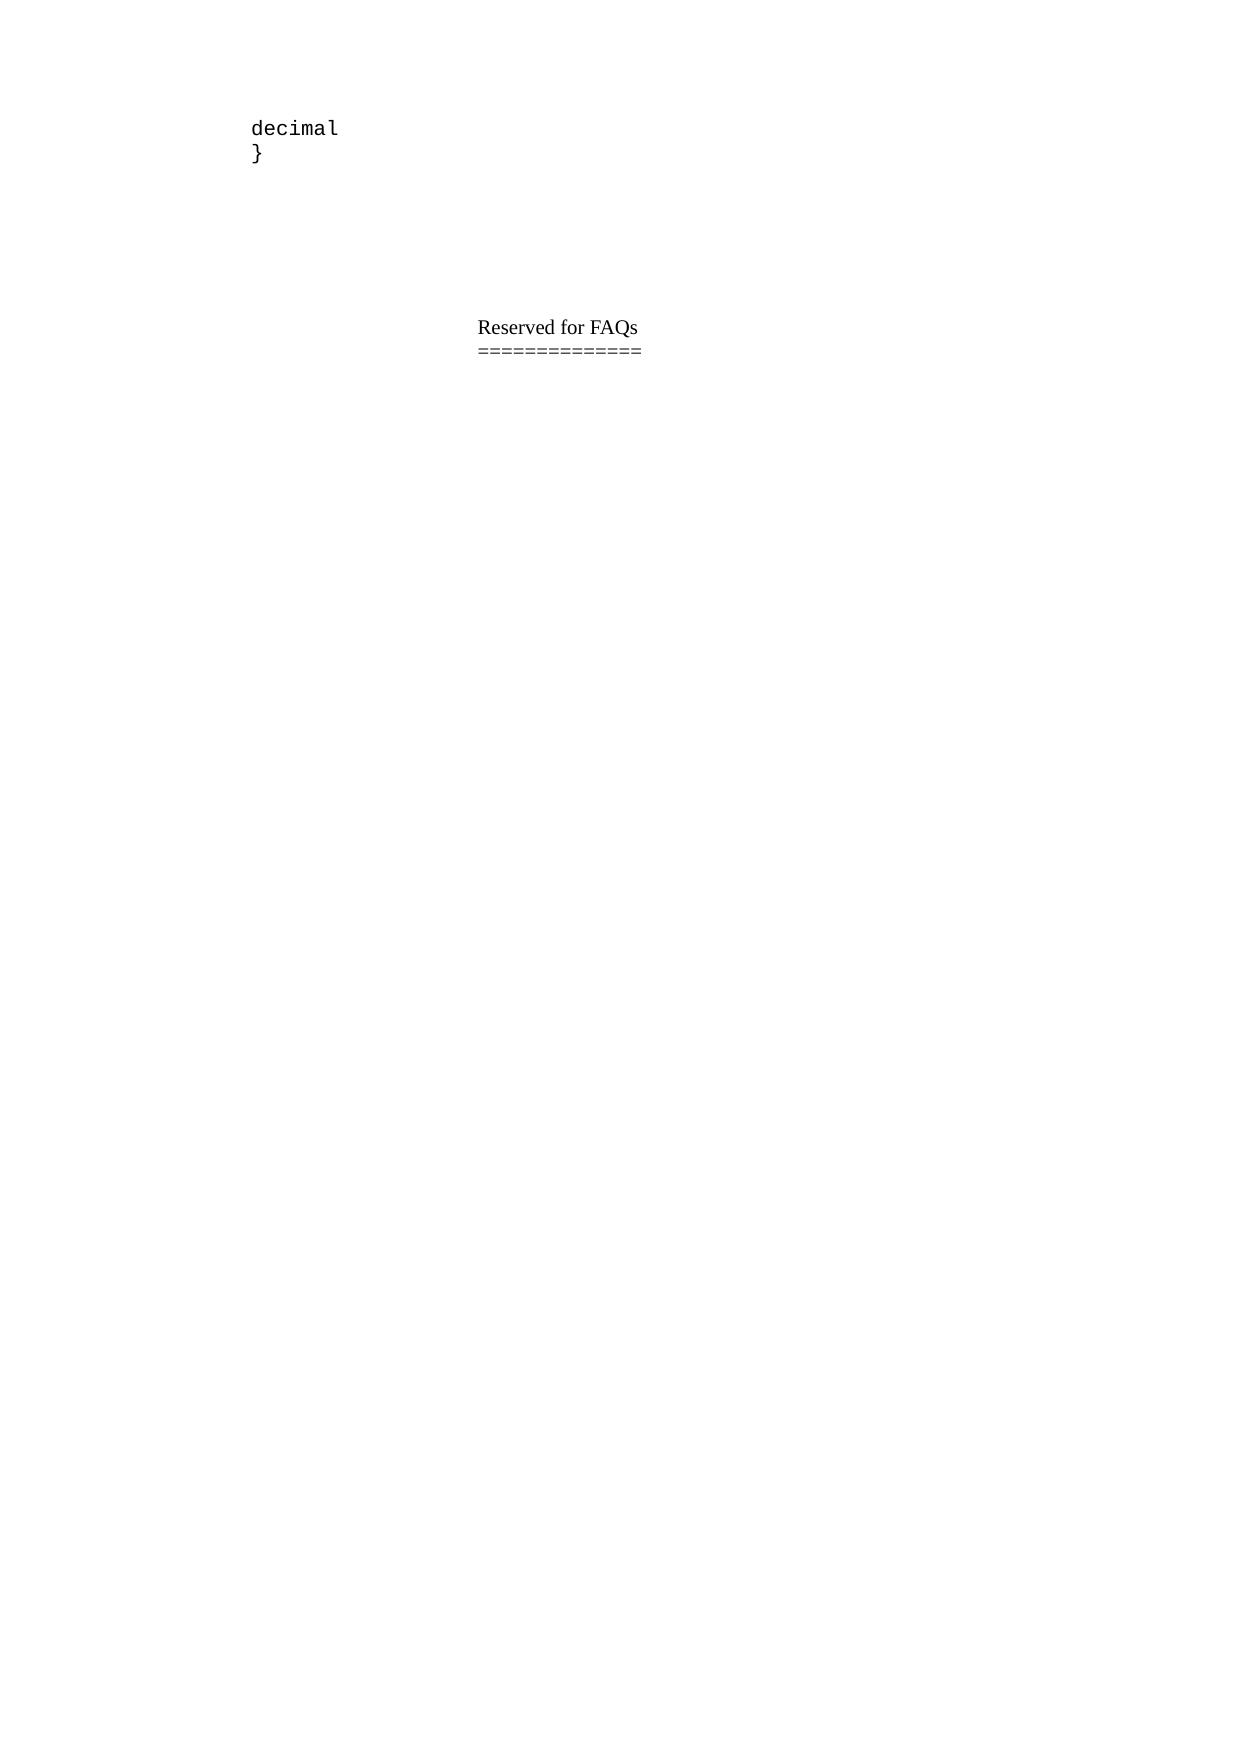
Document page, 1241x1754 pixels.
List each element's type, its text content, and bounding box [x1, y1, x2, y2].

text Reserved for FAQs [118, 315, 1122, 339]
list } [221, 142, 1063, 165]
list decimal [221, 118, 1063, 142]
text ============== [118, 339, 1122, 363]
